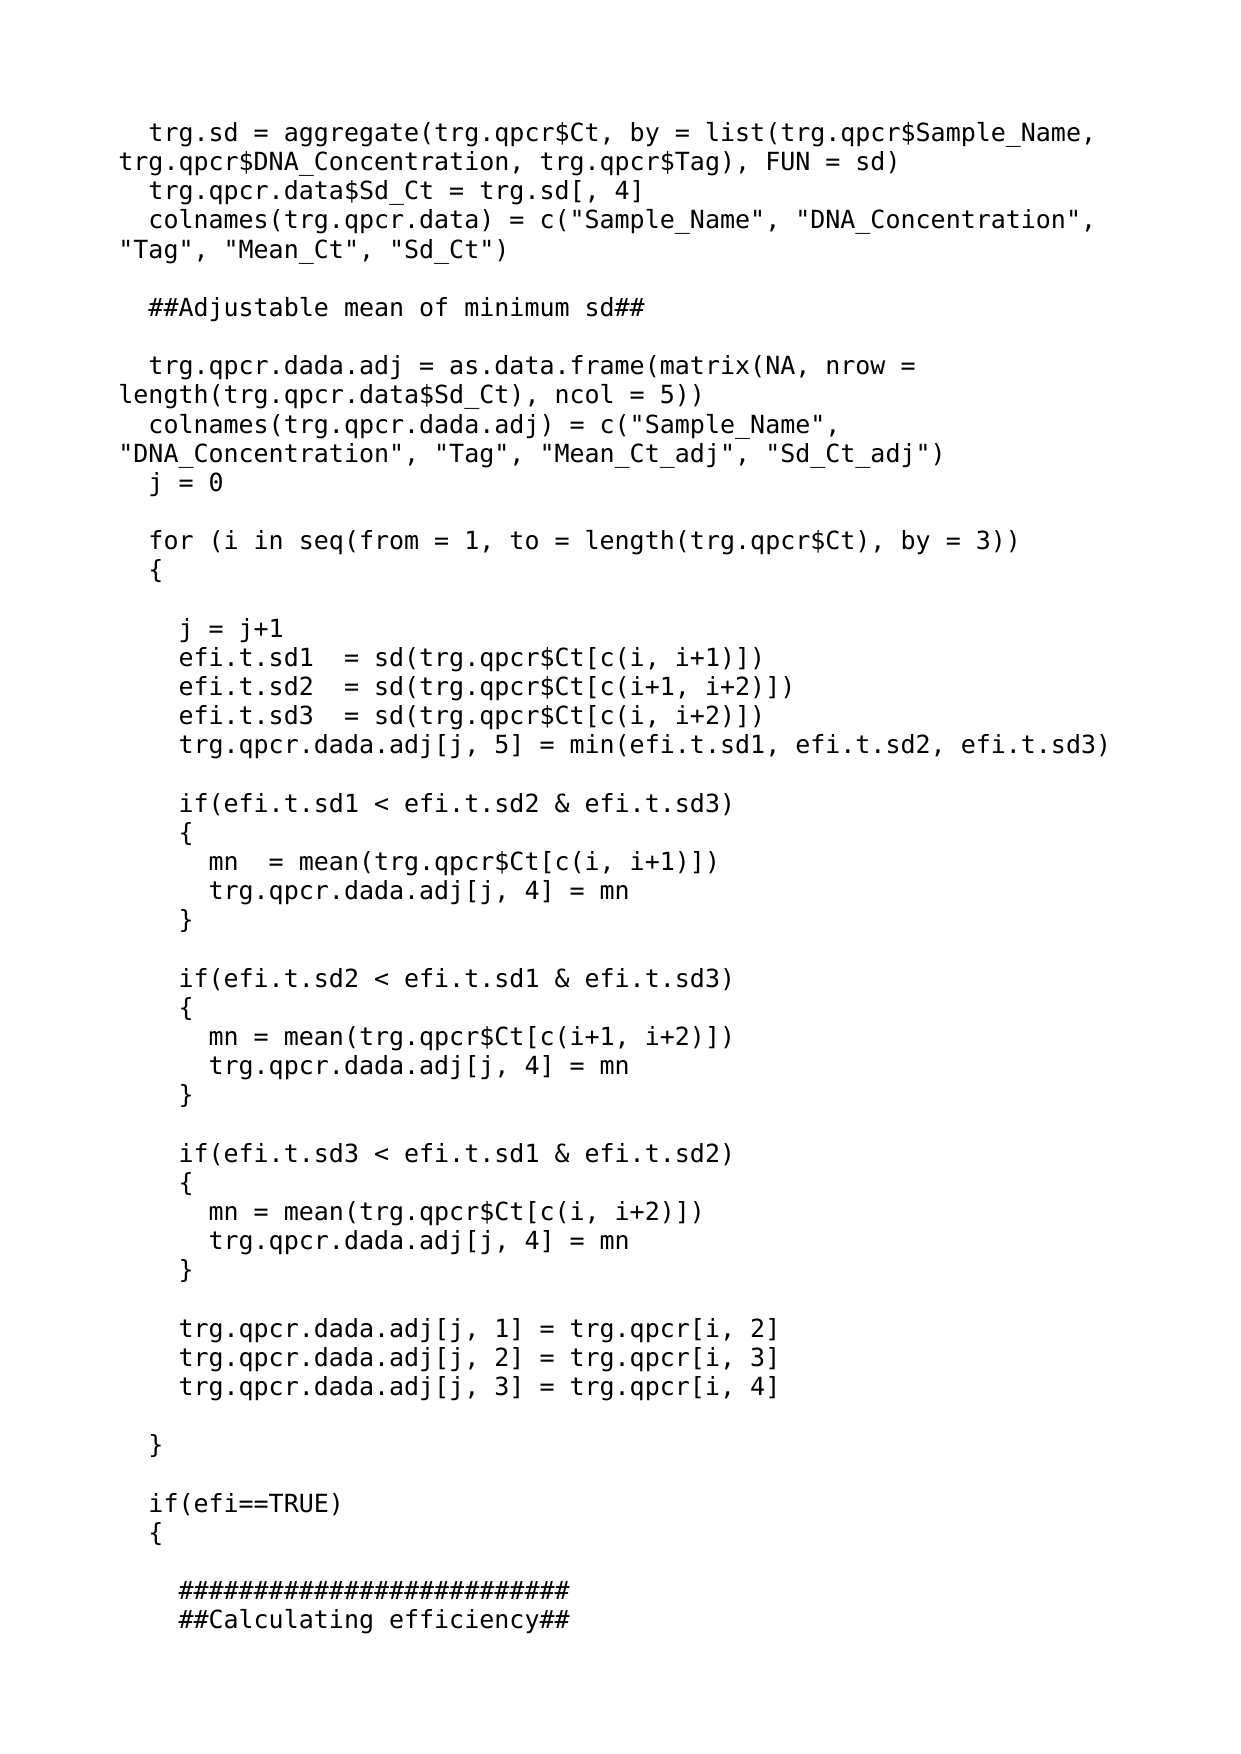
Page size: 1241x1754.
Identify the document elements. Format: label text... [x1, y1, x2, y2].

text trg.sd = aggregate(trg.qpcr$Ct, by = list(trg.qpcr$Sample_Name, trg.qpcr$DNA_Concentration, trg.qpcr$Tag), FUN = sd) trg.qpcr.data$Sd_Ct = trg.sd[, 4] colnames(trg.qpcr.data) = c("Sample_Name", "DNA_Concentration", "Tag", "Mean_Ct", "Sd_Ct") ##Adjustable mean of minimum sd## trg.qpcr.dada.adj = as.data.frame(matrix(NA, nrow = length(trg.qpcr.data$Sd_Ct), ncol = 5)) colnames(trg.qpcr.dada.adj) = c("Sample_Name", "DNA_Concentration", "Tag", "Mean_Ct_adj", "Sd_Ct_adj") j = 0 for (i in seq(from = 1, to = length(trg.qpcr$Ct), by = 3)) { j = j+1 efi.t.sd1 = sd(trg.qpcr$Ct[c(i, i+1)]) efi.t.sd2 = sd(trg.qpcr$Ct[c(i+1, i+2)]) efi.t.sd3 = sd(trg.qpcr$Ct[c(i, i+2)]) trg.qpcr.dada.adj[j, 5] = min(efi.t.sd1, efi.t.sd2, efi.t.sd3) if(efi.t.sd1 < efi.t.sd2 & efi.t.sd3) { mn = mean(trg.qpcr$Ct[c(i, i+1)]) trg.qpcr.dada.adj[j, 4] = mn } if(efi.t.sd2 < efi.t.sd1 & efi.t.sd3) { mn = mean(trg.qpcr$Ct[c(i+1, i+2)]) trg.qpcr.dada.adj[j, 4] = mn } if(efi.t.sd3 < efi.t.sd1 & efi.t.sd2) { mn = mean(trg.qpcr$Ct[c(i, i+2)]) trg.qpcr.dada.adj[j, 4] = mn } trg.qpcr.dada.adj[j, 1] = trg.qpcr[i, 2] trg.qpcr.dada.adj[j, 2] = trg.qpcr[i, 3] trg.qpcr.dada.adj[j, 3] = trg.qpcr[i, 4] } if(efi==TRUE) { ########################## ##Calculating efficiency## [118, 118, 1122, 1635]
